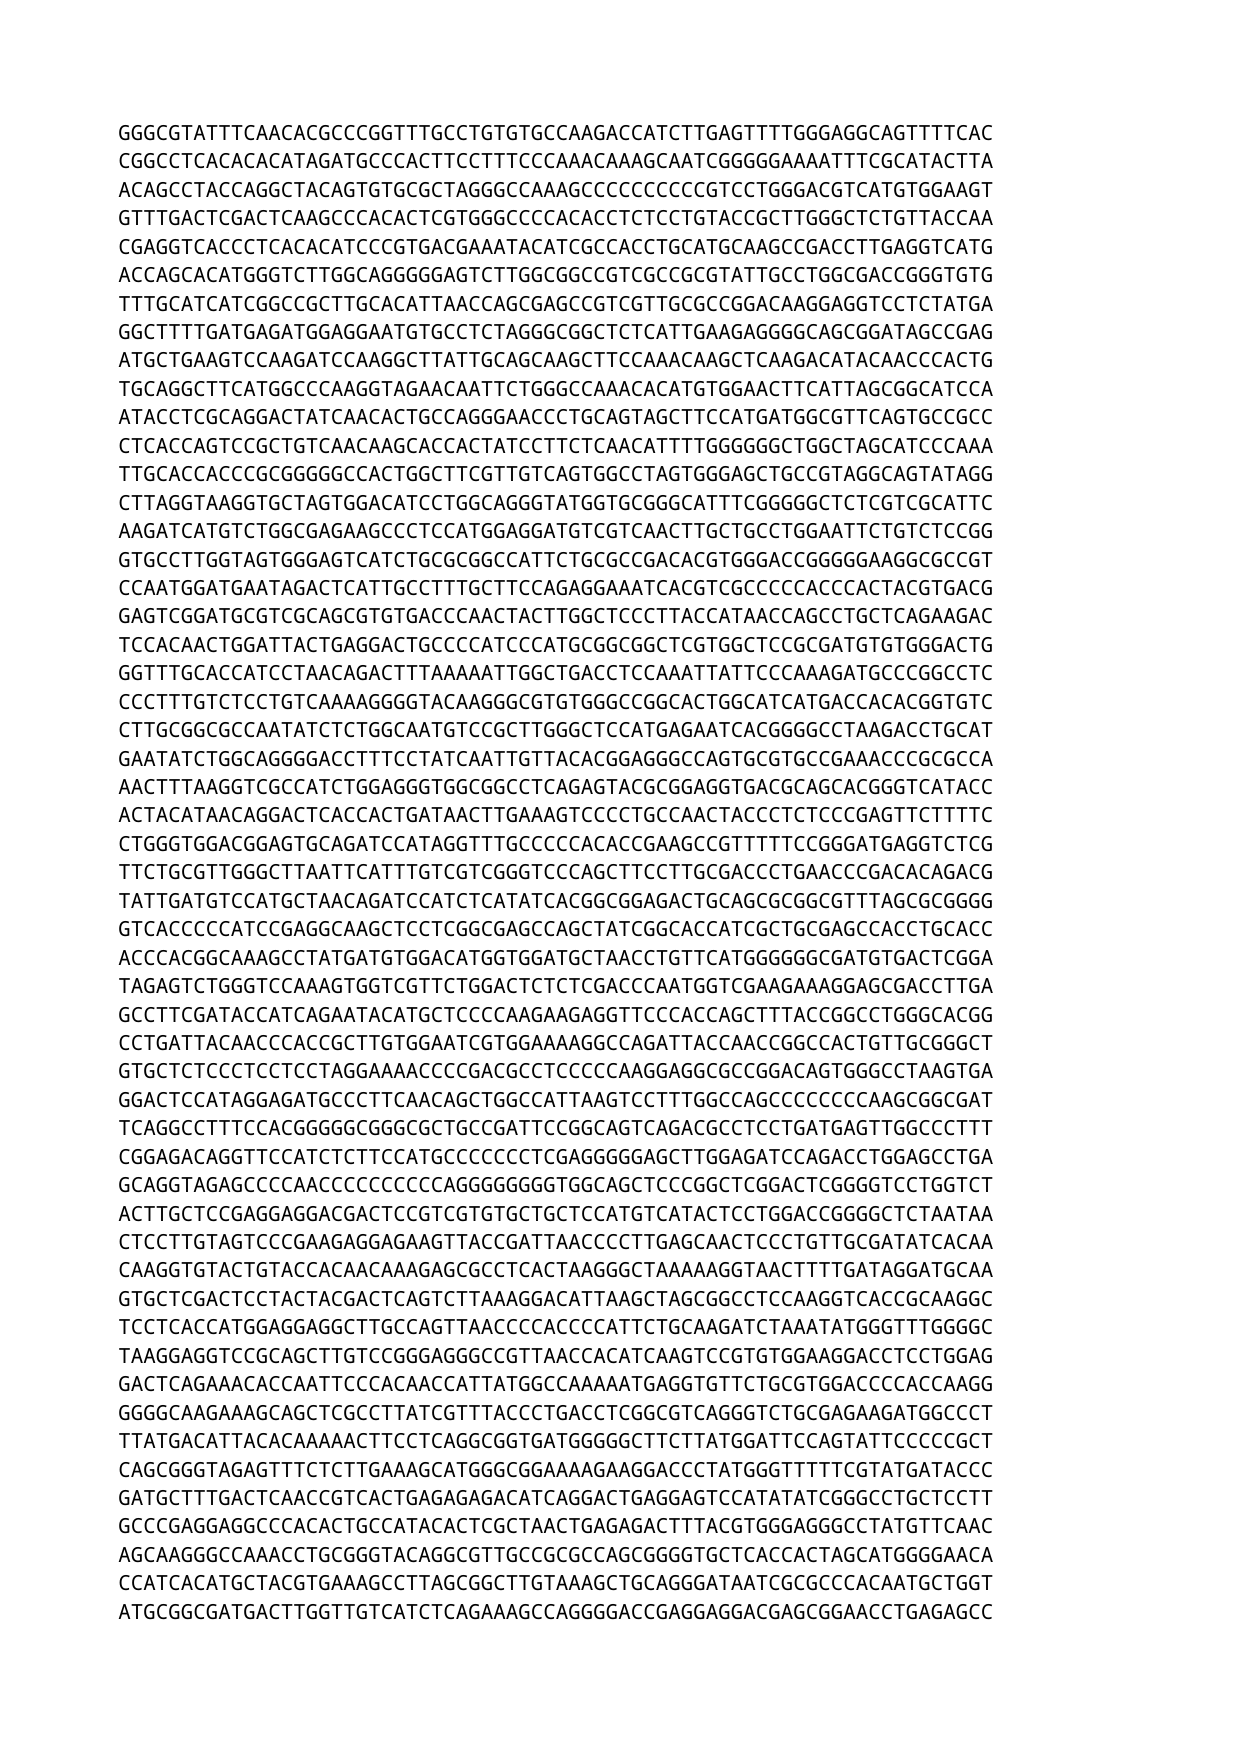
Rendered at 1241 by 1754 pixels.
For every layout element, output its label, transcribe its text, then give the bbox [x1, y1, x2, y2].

text GGGGCAAGAAAGCAGCTCGCCTTATCGTTTACCCTGACCTCGGCGTCAGGGTCTGCGAGAAGATGGCCCT [118, 1398, 1153, 1426]
text CTGGGTGGACGGAGTGCAGATCCATAGGTTTGCCCCCACACCGAAGCCGTTTTTCCGGGATGAGGTCTCG [118, 829, 1153, 857]
text TAAGGAGGTCCGCAGCTTGTCCGGGAGGGCCGTTAACCACATCAAGTCCGTGTGGAAGGACCTCCTGGAG [118, 1341, 1153, 1369]
text GTCACCCCCATCCGAGGCAAGCTCCTCGGCGAGCCAGCTATCGGCACCATCGCTGCGAGCCACCTGCACC [118, 914, 1153, 943]
text GGTTTGCACCATCCTAACAGACTTTAAAAATTGGCTGACCTCCAAATTATTCCCAAAGATGCCCGGCCTC [118, 658, 1153, 687]
text ACCAGCACATGGGTCTTGGCAGGGGGAGTCTTGGCGGCCGTCGCCGCGTATTGCCTGGCGACCGGGTGTG [118, 260, 1153, 289]
text GTTTGACTCGACTCAAGCCCACACTCGTGGGCCCCACACCTCTCCTGTACCGCTTGGGCTCTGTTACCAA [118, 203, 1153, 232]
text GACTCAGAAACACCAATTCCCACAACCATTATGGCCAAAAATGAGGTGTTCTGCGTGGACCCCACCAAGG [118, 1369, 1153, 1398]
text GAATATCTGGCAGGGGACCTTTCCTATCAATTGTTACACGGAGGGCCAGTGCGTGCCGAAACCCGCGCCA [118, 744, 1153, 772]
text GCCTTCGATACCATCAGAATACATGCTCCCCAAGAAGAGGTTCCCACCAGCTTTACCGGCCTGGGCACGG [118, 1000, 1153, 1028]
text GGCTTTTGATGAGATGGAGGAATGTGCCTCTAGGGCGGCTCTCATTGAAGAGGGGCAGCGGATAGCCGAG [118, 317, 1153, 346]
text ATACCTCGCAGGACTATCAACACTGCCAGGGAACCCTGCAGTAGCTTCCATGATGGCGTTCAGTGCCGCC [118, 402, 1153, 431]
text CGGAGACAGGTTCCATCTCTTCCATGCCCCCCCTCGAGGGGGAGCTTGGAGATCCAGACCTGGAGCCTGA [118, 1142, 1153, 1170]
text CCCTTTGTCTCCTGTCAAAAGGGGTACAAGGGCGTGTGGGCCGGCACTGGCATCATGACCACACGGTGTC [118, 687, 1153, 715]
text ACCCACGGCAAAGCCTATGATGTGGACATGGTGGATGCTAACCTGTTCATGGGGGGCGATGTGACTCGGA [118, 943, 1153, 971]
text ATGCGGCGATGACTTGGTTGTCATCTCAGAAAGCCAGGGGACCGAGGAGGACGAGCGGAACCTGAGAGCC [118, 1597, 1153, 1625]
text ATGCTGAAGTCCAAGATCCAAGGCTTATTGCAGCAAGCTTCCAAACAAGCTCAAGACATACAACCCACTG [118, 346, 1153, 374]
text AAGATCATGTCTGGCGAGAAGCCCTCCATGGAGGATGTCGTCAACTTGCTGCCTGGAATTCTGTCTCCGG [118, 516, 1153, 545]
text TCCACAACTGGATTACTGAGGACTGCCCCATCCCATGCGGCGGCTCGTGGCTCCGCGATGTGTGGGACTG [118, 630, 1153, 658]
text GGGCGTATTTCAACACGCCCGGTTTGCCTGTGTGCCAAGACCATCTTGAGTTTTGGGAGGCAGTTTTCAC [118, 118, 1153, 147]
text GTGCCTTGGTAGTGGGAGTCATCTGCGCGGCCATTCTGCGCCGACACGTGGGACCGGGGGAAGGCGCCGT [118, 545, 1153, 573]
text CTCCTTGTAGTCCCGAAGAGGAGAAGTTACCGATTAACCCCTTGAGCAACTCCCTGTTGCGATATCACAA [118, 1227, 1153, 1256]
text TCAGGCCTTTCCACGGGGGCGGGCGCTGCCGATTCCGGCAGTCAGACGCCTCCTGATGAGTTGGCCCTTT [118, 1113, 1153, 1142]
text TGCAGGCTTCATGGCCCAAGGTAGAACAATTCTGGGCCAAACACATGTGGAACTTCATTAGCGGCATCCA [118, 374, 1153, 402]
text GCAGGTAGAGCCCCAACCCCCCCCCCAGGGGGGGGTGGCAGCTCCCGGCTCGGACTCGGGGTCCTGGTCT [118, 1170, 1153, 1199]
text CCTGATTACAACCCACCGCTTGTGGAATCGTGGAAAAGGCCAGATTACCAACCGGCCACTGTTGCGGGCT [118, 1028, 1153, 1057]
text TTATGACATTACACAAAAACTTCCTCAGGCGGTGATGGGGGCTTCTTATGGATTCCAGTATTCCCCCGCT [118, 1426, 1153, 1455]
text CAAGGTGTACTGTACCACAACAAAGAGCGCCTCACTAAGGGCTAAAAAGGTAACTTTTGATAGGATGCAA [118, 1256, 1153, 1284]
text ACTTGCTCCGAGGAGGACGACTCCGTCGTGTGCTGCTCCATGTCATACTCCTGGACCGGGGCTCTAATAA [118, 1199, 1153, 1227]
text CAGCGGGTAGAGTTTCTCTTGAAAGCATGGGCGGAAAAGAAGGACCCTATGGGTTTTTCGTATGATACCC [118, 1455, 1153, 1483]
text TCCTCACCATGGAGGAGGCTTGCCAGTTAACCCCACCCCATTCTGCAAGATCTAAATATGGGTTTGGGGC [118, 1312, 1153, 1341]
text GATGCTTTGACTCAACCGTCACTGAGAGAGACATCAGGACTGAGGAGTCCATATATCGGGCCTGCTCCTT [118, 1483, 1153, 1512]
text TTTGCATCATCGGCCGCTTGCACATTAACCAGCGAGCCGTCGTTGCGCCGGACAAGGAGGTCCTCTATGA [118, 289, 1153, 317]
text CTTGCGGCGCCAATATCTCTGGCAATGTCCGCTTGGGCTCCATGAGAATCACGGGGCCTAAGACCTGCAT [118, 715, 1153, 744]
text CCAATGGATGAATAGACTCATTGCCTTTGCTTCCAGAGGAAATCACGTCGCCCCCACCCACTACGTGACG [118, 573, 1153, 602]
text CGGCCTCACACACATAGATGCCCACTTCCTTTCCCAAACAAAGCAATCGGGGGAAAATTTCGCATACTTA [118, 147, 1153, 175]
text TAGAGTCTGGGTCCAAAGTGGTCGTTCTGGACTCTCTCGACCCAATGGTCGAAGAAAGGAGCGACCTTGA [118, 971, 1153, 1000]
text CTCACCAGTCCGCTGTCAACAAGCACCACTATCCTTCTCAACATTTTGGGGGGCTGGCTAGCATCCCAAA [118, 431, 1153, 459]
text ACAGCCTACCAGGCTACAGTGTGCGCTAGGGCCAAAGCCCCCCCCCCGTCCTGGGACGTCATGTGGAAGT [118, 175, 1153, 203]
text AACTTTAAGGTCGCCATCTGGAGGGTGGCGGCCTCAGAGTACGCGGAGGTGACGCAGCACGGGTCATACC [118, 772, 1153, 801]
text TATTGATGTCCATGCTAACAGATCCATCTCATATCACGGCGGAGACTGCAGCGCGGCGTTTAGCGCGGGG [118, 886, 1153, 914]
text GAGTCGGATGCGTCGCAGCGTGTGACCCAACTACTTGGCTCCCTTACCATAACCAGCCTGCTCAGAAGAC [118, 602, 1153, 630]
text GGACTCCATAGGAGATGCCCTTCAACAGCTGGCCATTAAGTCCTTTGGCCAGCCCCCCCCAAGCGGCGAT [118, 1085, 1153, 1113]
text CTTAGGTAAGGTGCTAGTGGACATCCTGGCAGGGTATGGTGCGGGCATTTCGGGGGCTCTCGTCGCATTC [118, 488, 1153, 516]
text ACTACATAACAGGACTCACCACTGATAACTTGAAAGTCCCCTGCCAACTACCCTCTCCCGAGTTCTTTTC [118, 801, 1153, 829]
text GCCCGAGGAGGCCCACACTGCCATACACTCGCTAACTGAGAGACTTTACGTGGGAGGGCCTATGTTCAAC [118, 1512, 1153, 1540]
text CGAGGTCACCCTCACACATCCCGTGACGAAATACATCGCCACCTGCATGCAAGCCGACCTTGAGGTCATG [118, 232, 1153, 260]
text AGCAAGGGCCAAACCTGCGGGTACAGGCGTTGCCGCGCCAGCGGGGTGCTCACCACTAGCATGGGGAACA [118, 1540, 1153, 1568]
text TTGCACCACCCGCGGGGGCCACTGGCTTCGTTGTCAGTGGCCTAGTGGGAGCTGCCGTAGGCAGTATAGG [118, 459, 1153, 488]
text CCATCACATGCTACGTGAAAGCCTTAGCGGCTTGTAAAGCTGCAGGGATAATCGCGCCCACAATGCTGGT [118, 1568, 1153, 1597]
text GTGCTCGACTCCTACTACGACTCAGTCTTAAAGGACATTAAGCTAGCGGCCTCCAAGGTCACCGCAAGGC [118, 1284, 1153, 1312]
text TTCTGCGTTGGGCTTAATTCATTTGTCGTCGGGTCCCAGCTTCCTTGCGACCCTGAACCCGACACAGACG [118, 857, 1153, 886]
text GTGCTCTCCCTCCTCCTAGGAAAACCCCGACGCCTCCCCCAAGGAGGCGCCGGACAGTGGGCCTAAGTGA [118, 1057, 1153, 1085]
